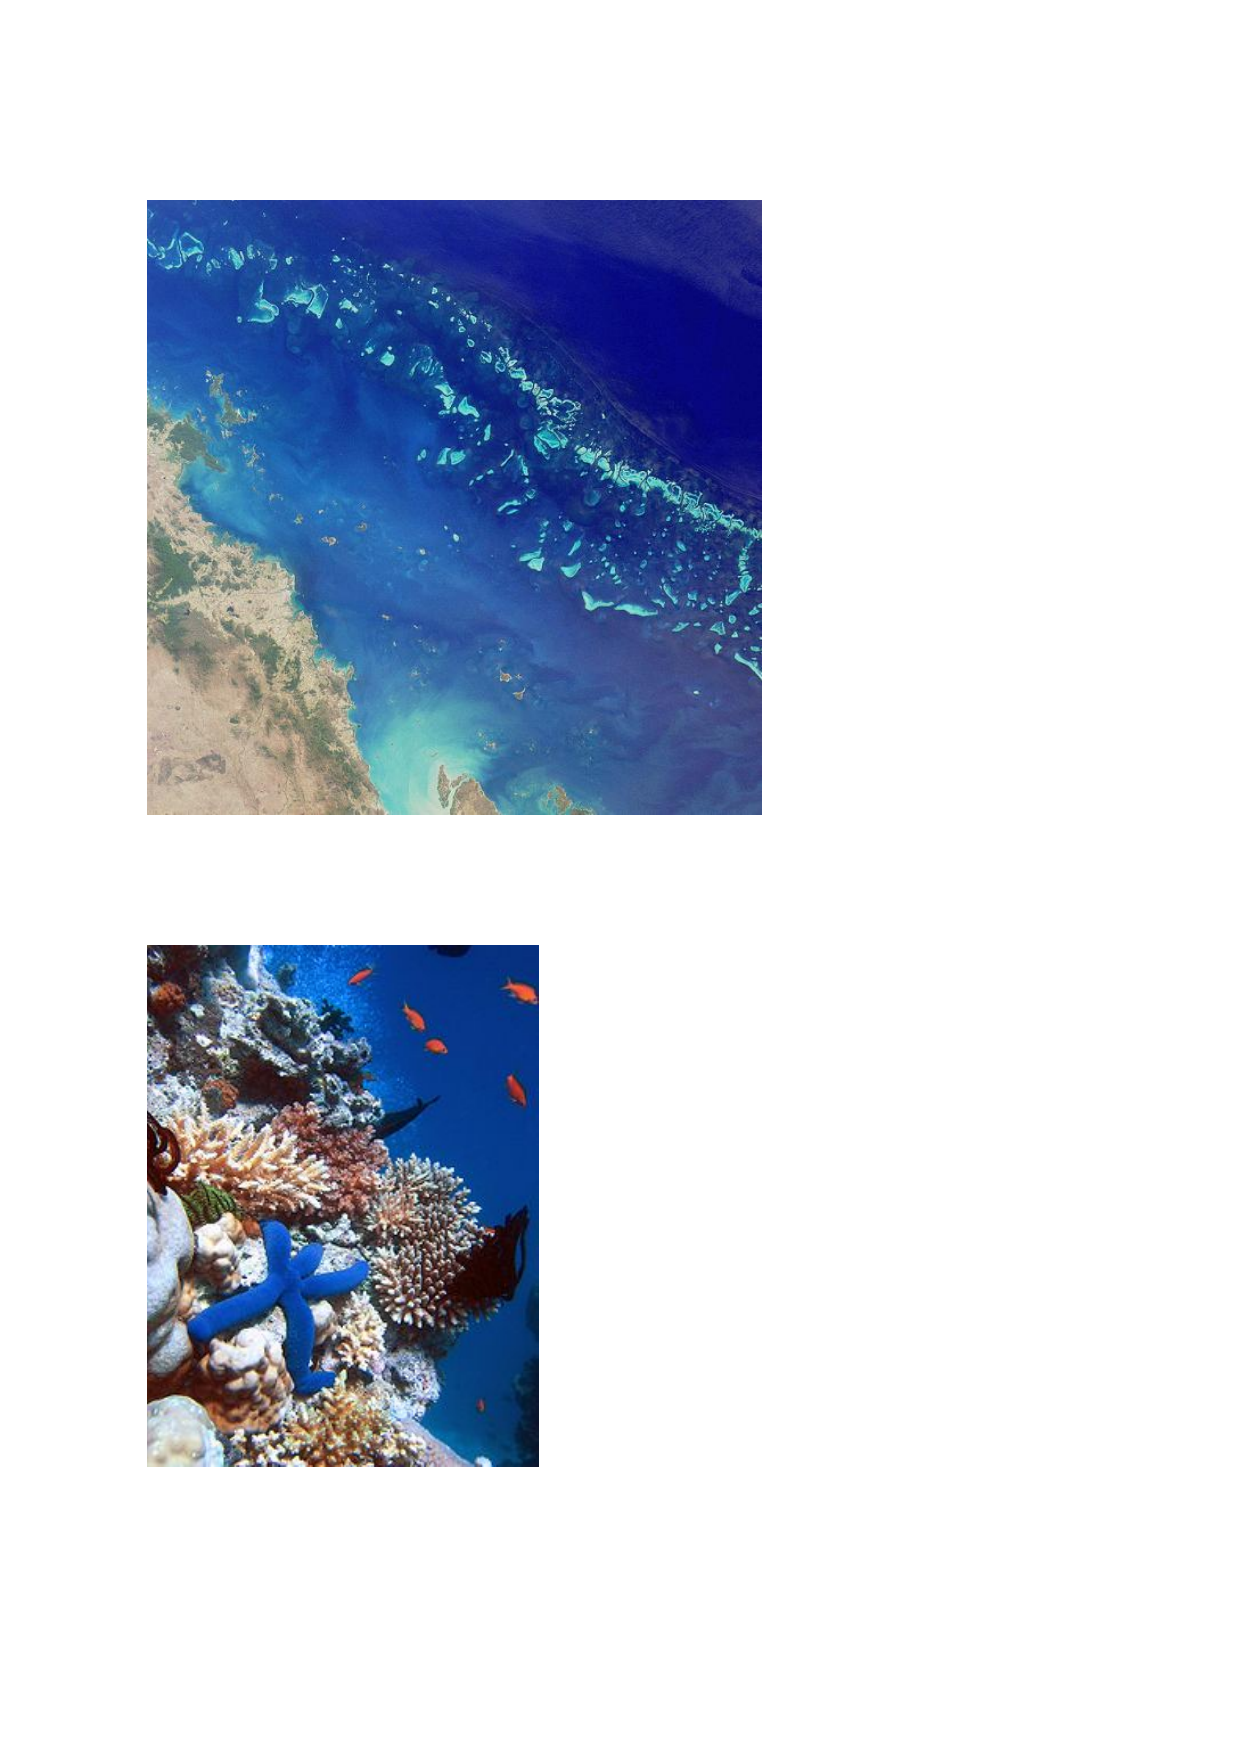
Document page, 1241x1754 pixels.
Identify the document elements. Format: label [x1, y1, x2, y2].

picture [147, 945, 539, 1467]
picture [147, 200, 762, 815]
